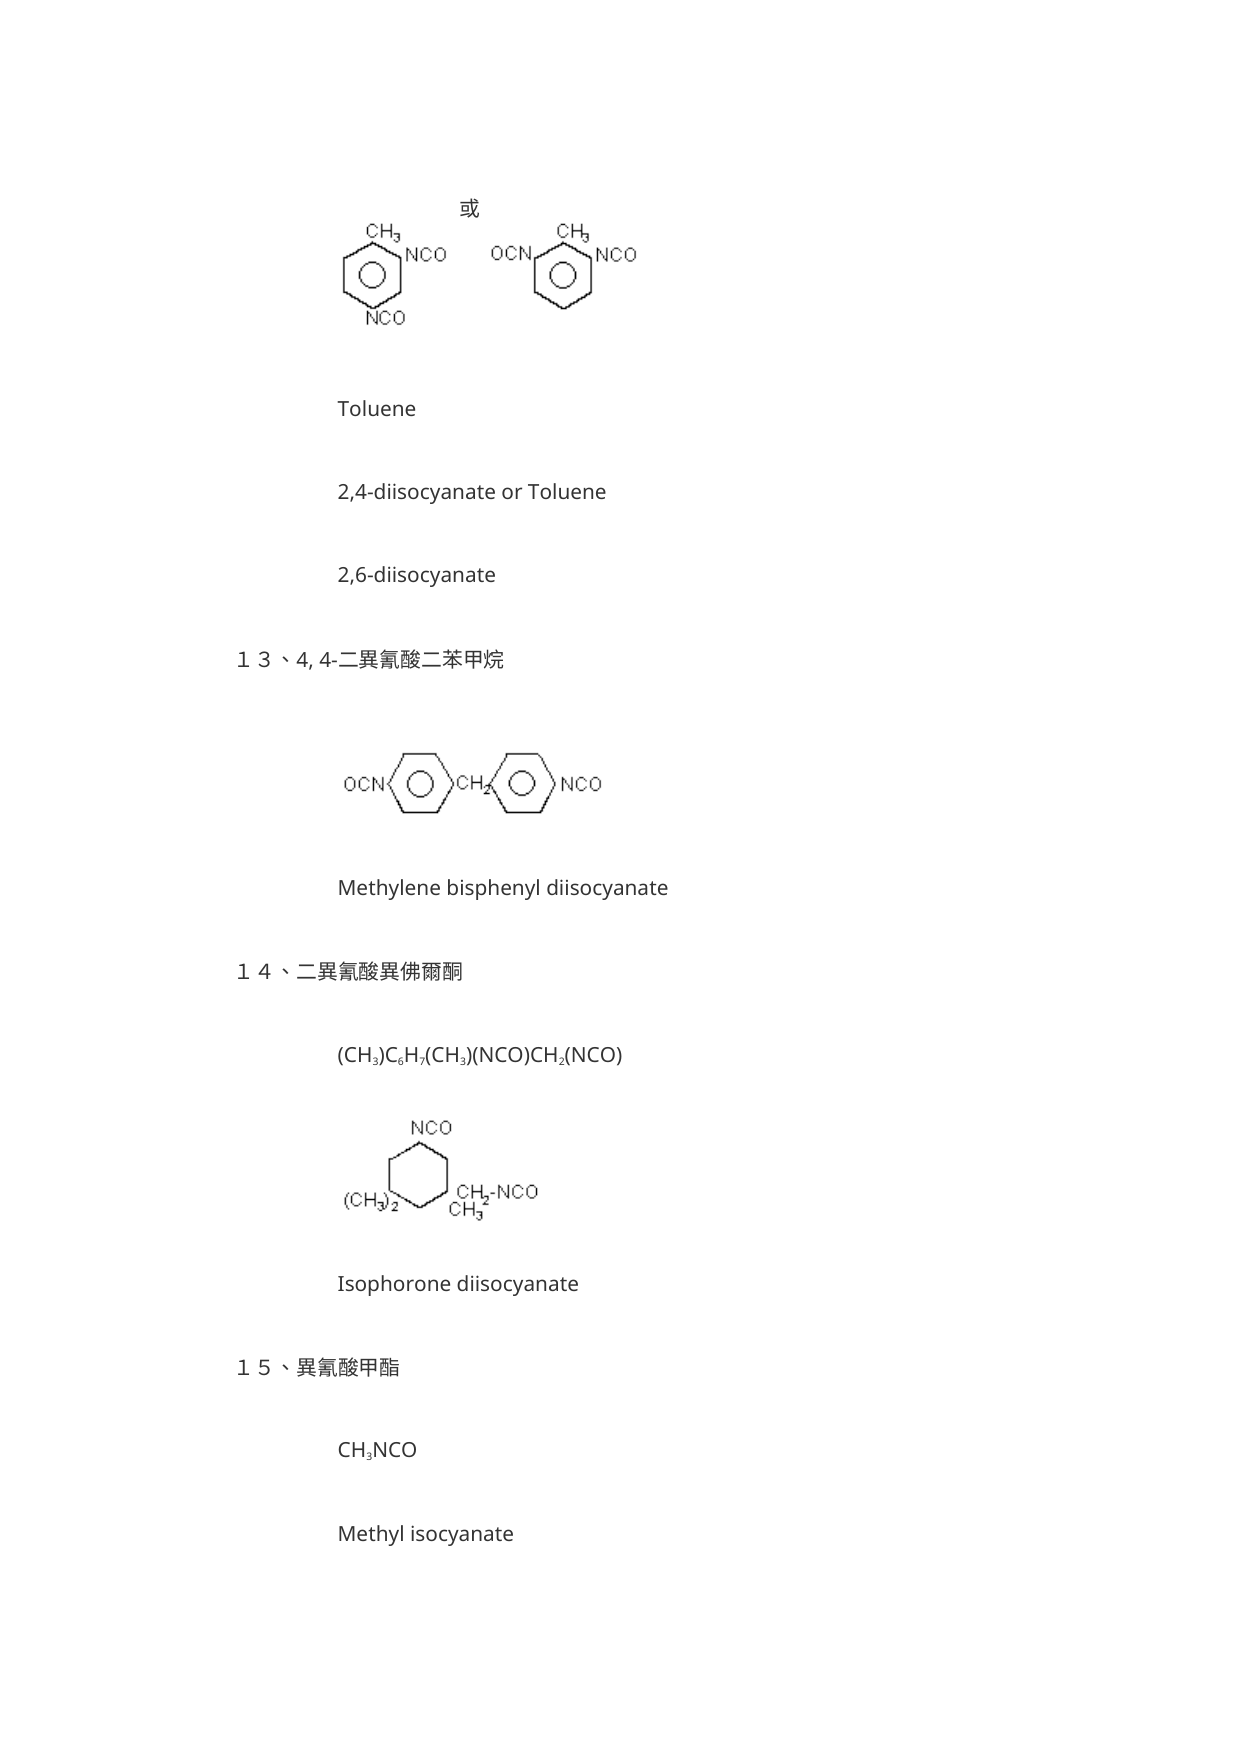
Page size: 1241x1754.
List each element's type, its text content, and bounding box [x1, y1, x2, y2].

text Toluene [292, 367, 1053, 429]
text (CH3)C6H7(CH3)(NCO)CH2(NCO) [292, 1012, 1053, 1075]
text １４、二異氰酸異佛爾酮 [234, 929, 1053, 992]
text １３、4, 4-二異氰酸二苯甲烷 [234, 617, 1053, 679]
text Methylene bisphenyl diisocyanate [292, 846, 1053, 908]
text １５、異氰酸甲酯 [234, 1325, 1053, 1387]
text 或 [292, 158, 1053, 346]
text 2,6-diisocyanate [292, 533, 1053, 596]
text Isophorone diisocyanate [292, 1242, 1053, 1304]
text Methyl isocyanate [292, 1492, 1053, 1554]
text 2,4-diisocyanate or Toluene [292, 450, 1053, 512]
text CH3NCO [292, 1408, 1053, 1471]
